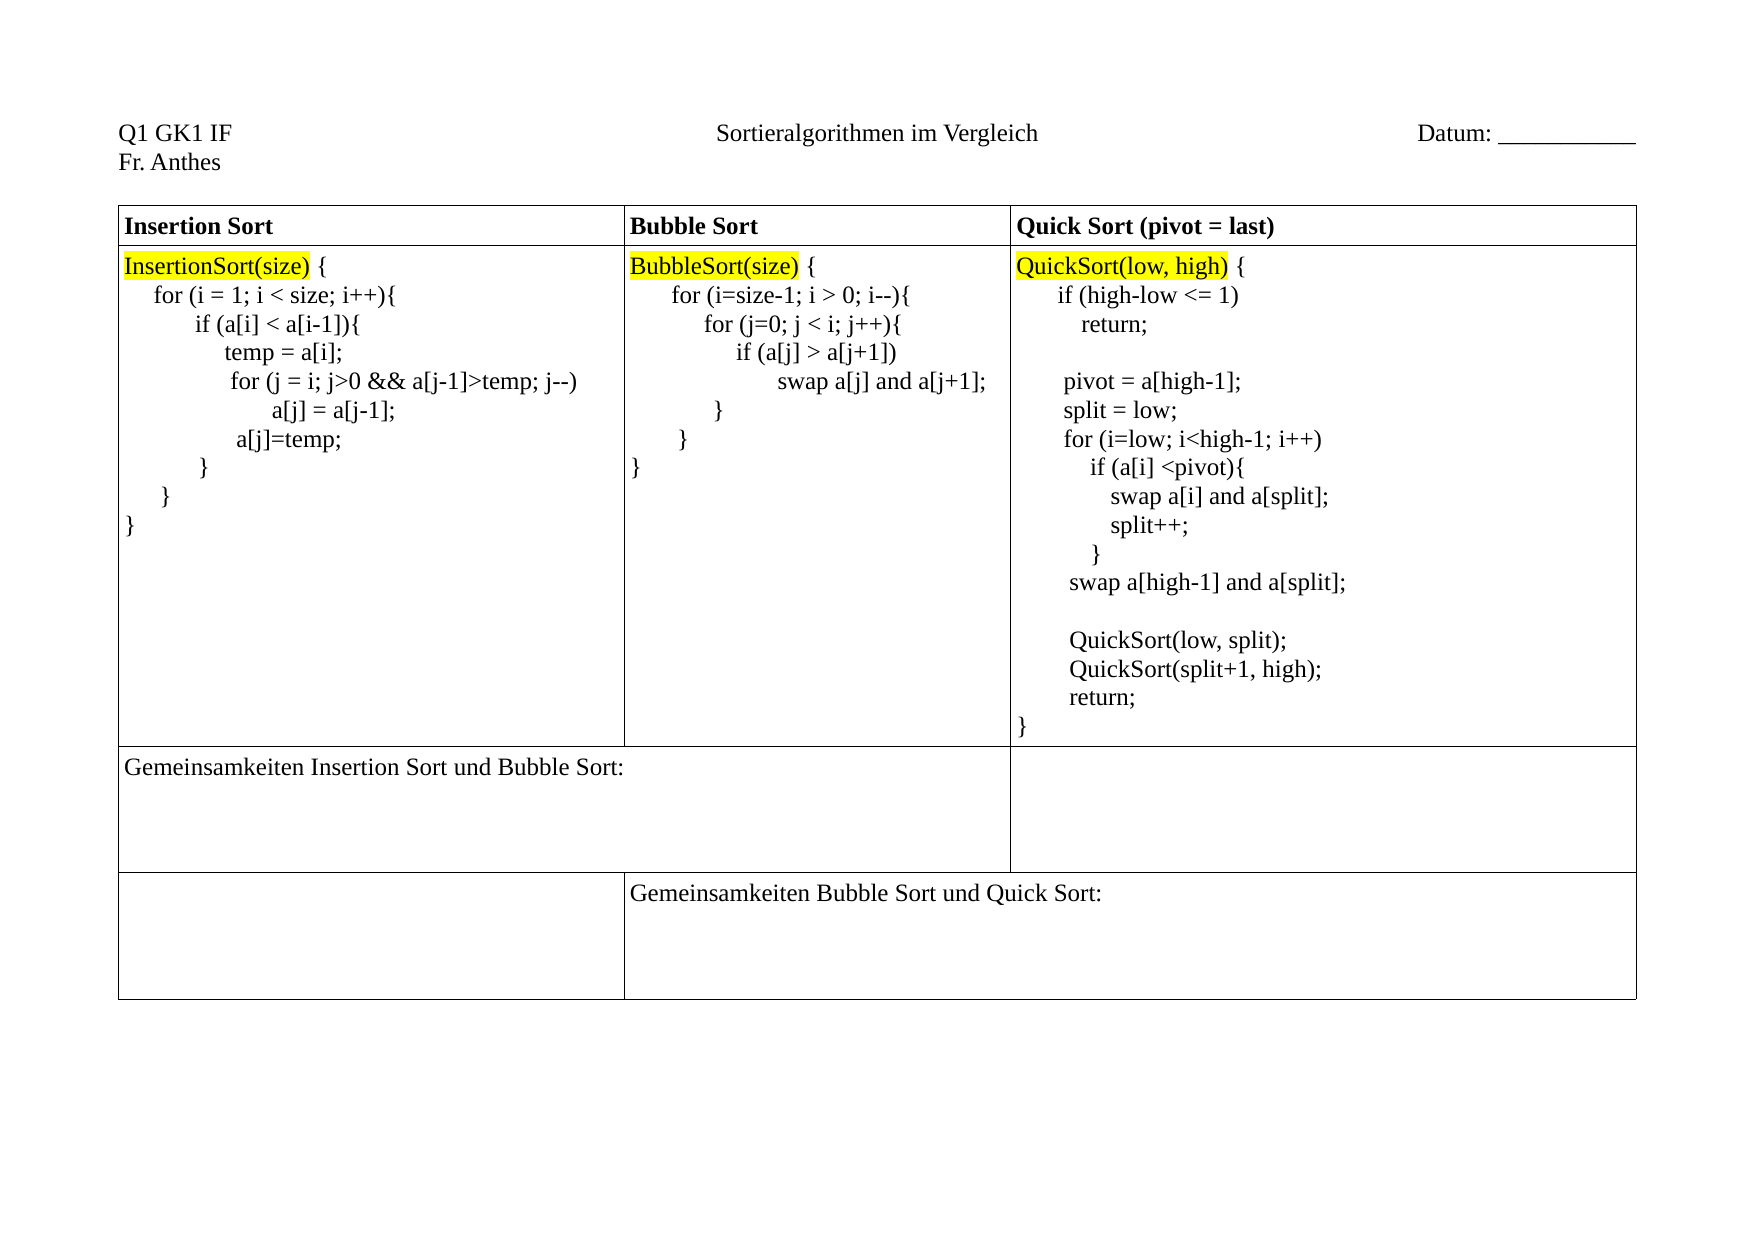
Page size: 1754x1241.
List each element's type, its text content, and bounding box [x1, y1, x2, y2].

table_cell Gemeinsamkeiten Insertion Sort und Bubble Sort: [119, 747, 1010, 872]
table_cell BubbleSort(size) { for (i=size-1; i > 0; i--){ for (j=0; j < i; j++){ if (a[j] > a[j+1]) swap a[j] and a[j+1]; } } } [625, 246, 1010, 746]
table_cell [1011, 747, 1636, 872]
table_header Bubble Sort [625, 206, 1010, 245]
table_header Insertion Sort [119, 206, 624, 245]
table_cell InsertionSort(size) { for (i = 1; i < size; i++){ if (a[i] < a[i-1]){ temp = a[i]; for (j = i; j>0 && a[j-1]>temp; j--) a[j] = a[j-1]; a[j]=temp; } } } [119, 246, 624, 746]
table_cell [119, 873, 624, 999]
table_cell QuickSort(low, high) { if (high-low <= 1) return; pivot = a[high-1]; split = low; for (i=low; i<high-1; i++) if (a[i] <pivot){ swap a[i] and a[split]; split++; } swap a[high-1] and a[split]; QuickSort(low, split); QuickSort(split+1, high); return; } [1011, 246, 1636, 746]
table_header Quick Sort (pivot = last) [1011, 206, 1636, 245]
table_cell Gemeinsamkeiten Bubble Sort und Quick Sort: [625, 873, 1636, 999]
